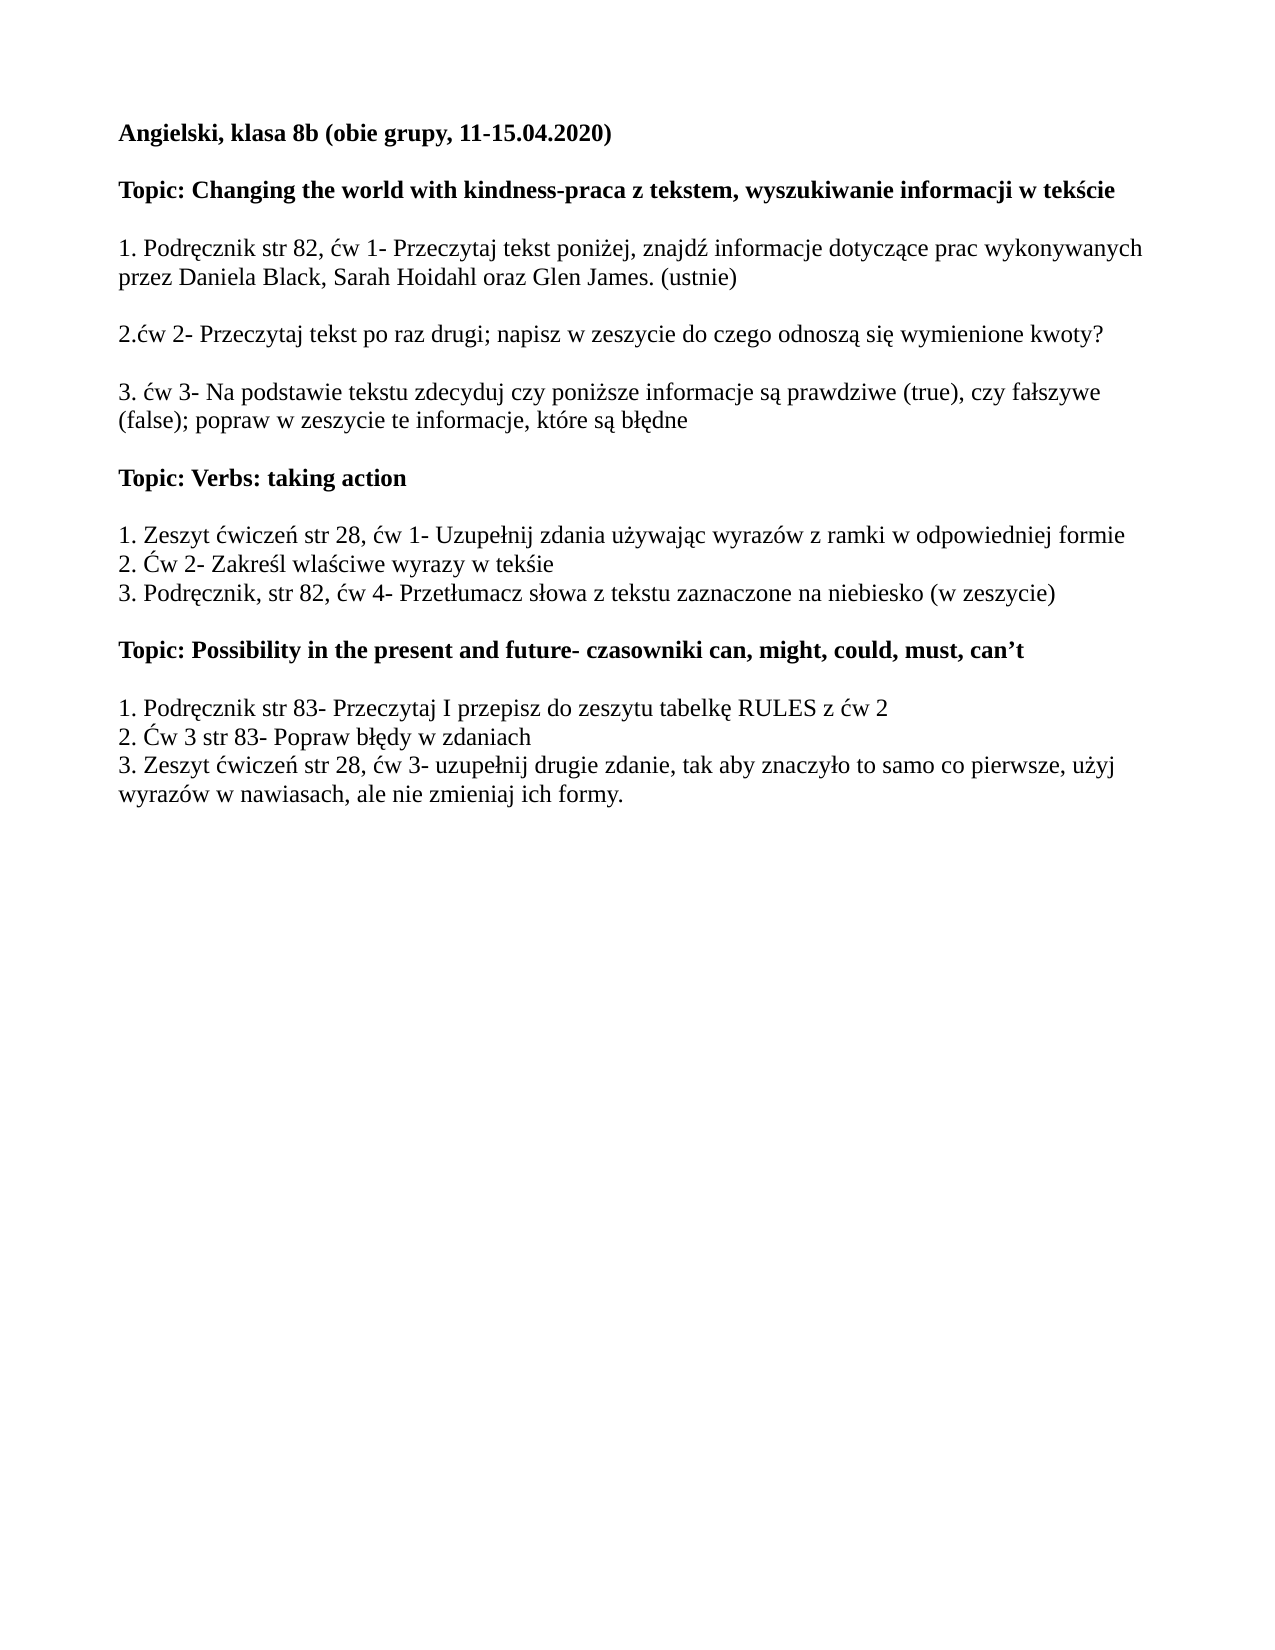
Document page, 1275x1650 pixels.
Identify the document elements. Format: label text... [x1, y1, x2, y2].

text 3. Podręcznik, str 82, ćw 4- Przetłumacz słowa z tekstu zaznaczone na niebiesko (w zeszycie) [118, 578, 1157, 607]
text 2.ćw 2- Przeczytaj tekst po raz drugi; napisz w zeszycie do czego odnoszą się wymienione kwoty? [118, 319, 1157, 348]
text 2. Ćw 2- Zakreśl wlaściwe wyrazy w tekśie [118, 549, 1157, 578]
text 1. Podręcznik str 82, ćw 1- Przeczytaj tekst poniżej, znajdź informacje dotyczące prac wykonywanych przez Daniela Black, Sarah Hoidahl oraz Glen James. (ustnie) [118, 233, 1157, 291]
text 1. Zeszyt ćwiczeń str 28, ćw 1- Uzupełnij zdania używając wyrazów z ramki w odpowiedniej formie [118, 521, 1157, 549]
text 2. Ćw 3 str 83- Popraw błędy w zdaniach [118, 722, 1157, 751]
text 3. Zeszyt ćwiczeń str 28, ćw 3- uzupełnij drugie zdanie, tak aby znaczyło to samo co pierwsze, użyj wyrazów w nawiasach, ale nie zmieniaj ich formy. [118, 751, 1157, 808]
text Topic: Verbs: taking action [118, 463, 1157, 492]
text 1. Podręcznik str 83- Przeczytaj I przepisz do zeszytu tabelkę RULES z ćw 2 [118, 693, 1157, 722]
text Topic: Changing the world with kindness-praca z tekstem, wyszukiwanie informacji w tekście [118, 176, 1157, 204]
text 3. ćw 3- Na podstawie tekstu zdecyduj czy poniższe informacje są prawdziwe (true), czy fałszywe (false); popraw w zeszycie te informacje, które są błędne [118, 377, 1157, 434]
text Topic: Possibility in the present and future- czasowniki can, might, could, must, can’t [118, 636, 1157, 664]
text Angielski, klasa 8b (obie grupy, 11-15.04.2020) [118, 118, 1157, 147]
